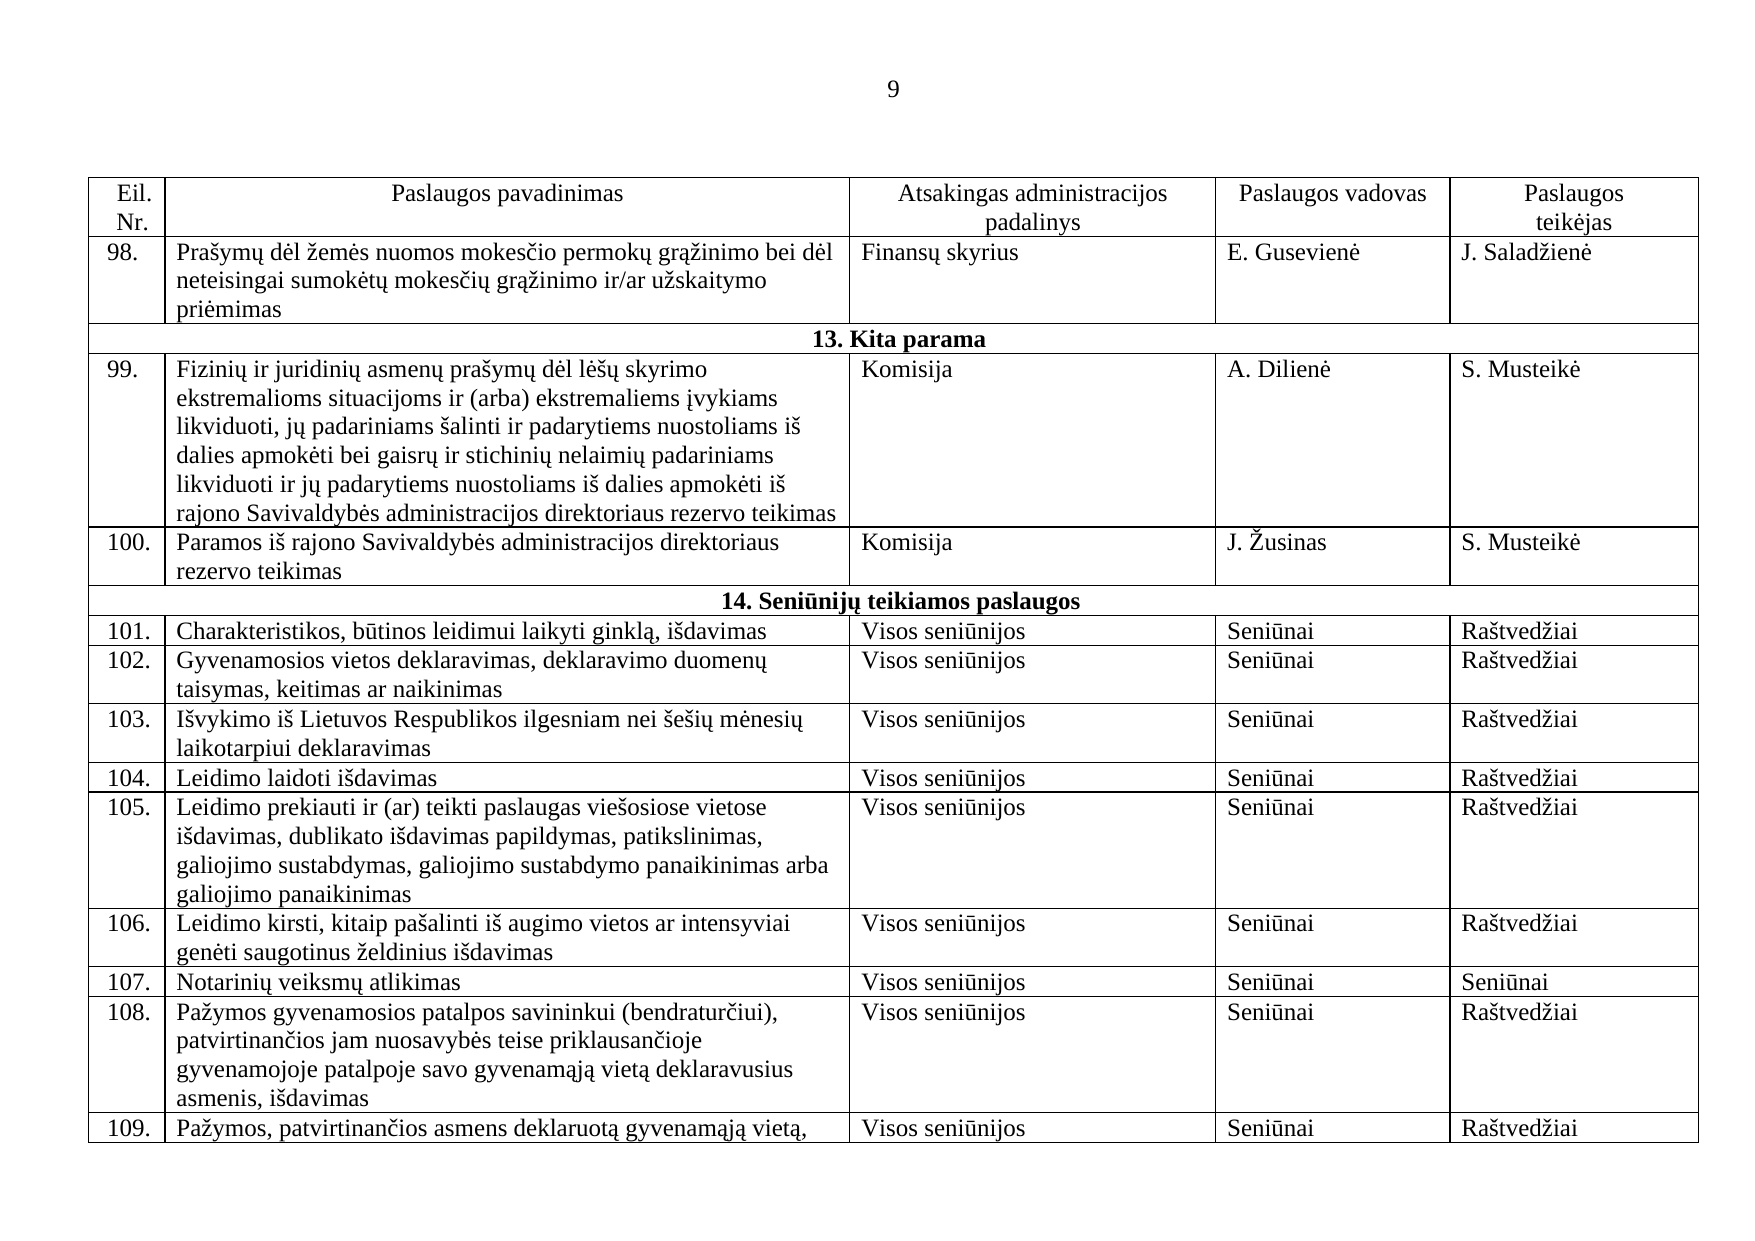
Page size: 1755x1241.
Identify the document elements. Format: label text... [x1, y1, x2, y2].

table_cell Seniūnai [1216, 997, 1449, 1112]
table_cell Raštvedžiai [1451, 997, 1698, 1112]
table_cell Visos seniūnijos [850, 909, 1215, 966]
table_cell 103. [89, 704, 164, 762]
table_cell 13. Kita parama [89, 324, 1698, 353]
table_cell 98. [89, 237, 164, 323]
table_cell Gyvenamosios vietos deklaravimas, deklaravimo duomenų taisymas, keitimas ar naikinimas [166, 646, 849, 703]
table_cell Raštvedžiai [1451, 763, 1698, 791]
table_cell 105. [89, 793, 164, 907]
table_cell 106. [89, 909, 164, 966]
table_cell Pažymos, patvirtinančios asmens deklaruotą gyvenamąją vietą, [166, 1113, 849, 1142]
table_cell Visos seniūnijos [850, 1113, 1215, 1142]
table_cell Leidimo laidoti išdavimas [166, 763, 849, 791]
table_cell Seniūnai [1216, 616, 1449, 644]
table_cell Seniūnai [1216, 646, 1449, 703]
table_header Eil. Nr. [89, 178, 164, 236]
table_cell Raštvedžiai [1451, 909, 1698, 966]
table_cell Raštvedžiai [1451, 1113, 1698, 1142]
table_cell Seniūnai [1216, 909, 1449, 966]
table_cell 104. [89, 763, 164, 791]
table_cell Visos seniūnijos [850, 763, 1215, 791]
table_cell J. Saladžienė [1451, 237, 1698, 323]
table_cell Seniūnai [1216, 967, 1449, 996]
table_cell S. Musteikė [1451, 354, 1698, 526]
table_cell Visos seniūnijos [850, 646, 1215, 703]
table_cell 108. [89, 997, 164, 1112]
table_cell S. Musteikė [1451, 528, 1698, 585]
table_cell Seniūnai [1216, 704, 1449, 762]
table_cell Charakteristikos, būtinos leidimui laikyti ginklą, išdavimas [166, 616, 849, 644]
table_cell E. Gusevienė [1216, 237, 1449, 323]
table_cell Leidimo prekiauti ir (ar) teikti paslaugas viešosiose vietose išdavimas, dublikato išdavimas papildymas, patikslinimas, galiojimo sustabdymas, galiojimo sustabdymo panaikinimas arba galiojimo panaikinimas [166, 793, 849, 907]
table_cell Raštvedžiai [1451, 616, 1698, 644]
table_cell 99. [89, 354, 164, 526]
table_cell A. Dilienė [1216, 354, 1449, 526]
table_cell Fizinių ir juridinių asmenų prašymų dėl lėšų skyrimo ekstremalioms situacijoms ir (arba) ekstremaliems įvykiams likviduoti, jų padariniams šalinti ir padarytiems nuostoliams iš dalies apmokėti bei gaisrų ir stichinių nelaimių padariniams likviduoti ir jų padarytiems nuostoliams iš dalies apmokėti iš rajono Savivaldybės administracijos direktoriaus rezervo teikimas [166, 354, 849, 526]
table_cell 100. [89, 528, 164, 585]
table_cell Seniūnai [1451, 967, 1698, 996]
table_header Atsakingas administracijos padalinys [850, 178, 1215, 236]
table_cell Prašymų dėl žemės nuomos mokesčio permokų grąžinimo bei dėl neteisingai sumokėtų mokesčių grąžinimo ir/ar užskaitymo priėmimas [166, 237, 849, 323]
table_cell Visos seniūnijos [850, 616, 1215, 644]
table_cell 102. [89, 646, 164, 703]
table_cell Visos seniūnijos [850, 793, 1215, 907]
table_cell Leidimo kirsti, kitaip pašalinti iš augimo vietos ar intensyviai genėti saugotinus želdinius išdavimas [166, 909, 849, 966]
table_cell 109. [89, 1113, 164, 1142]
table_cell Visos seniūnijos [850, 967, 1215, 996]
table_header Paslaugos teikėjas [1451, 178, 1698, 236]
table_cell Seniūnai [1216, 793, 1449, 907]
table_cell Raštvedžiai [1451, 793, 1698, 907]
table_cell Visos seniūnijos [850, 997, 1215, 1112]
table_cell 14. Seniūnijų teikiamos paslaugos [89, 586, 1698, 615]
table_cell Seniūnai [1216, 763, 1449, 791]
table_cell Visos seniūnijos [850, 704, 1215, 762]
table_cell Notarinių veiksmų atlikimas [166, 967, 849, 996]
table_cell Raštvedžiai [1451, 646, 1698, 703]
table_cell 107. [89, 967, 164, 996]
table_header Paslaugos vadovas [1216, 178, 1449, 236]
table_cell Pažymos gyvenamosios patalpos savininkui (bendraturčiui), patvirtinančios jam nuosavybės teise priklausančioje gyvenamojoje patalpoje savo gyvenamąją vietą deklaravusius asmenis, išdavimas [166, 997, 849, 1112]
table_cell 101. [89, 616, 164, 644]
table_cell Raštvedžiai [1451, 704, 1698, 762]
table_cell Komisija [850, 354, 1215, 526]
table_header Paslaugos pavadinimas [166, 178, 849, 236]
table_cell Komisija [850, 528, 1215, 585]
table_cell J. Žusinas [1216, 528, 1449, 585]
table_cell Paramos iš rajono Savivaldybės administracijos direktoriaus rezervo teikimas [166, 528, 849, 585]
table_cell Finansų skyrius [850, 237, 1215, 323]
table_cell Seniūnai [1216, 1113, 1449, 1142]
table_cell Išvykimo iš Lietuvos Respublikos ilgesniam nei šešių mėnesių laikotarpiui deklaravimas [166, 704, 849, 762]
